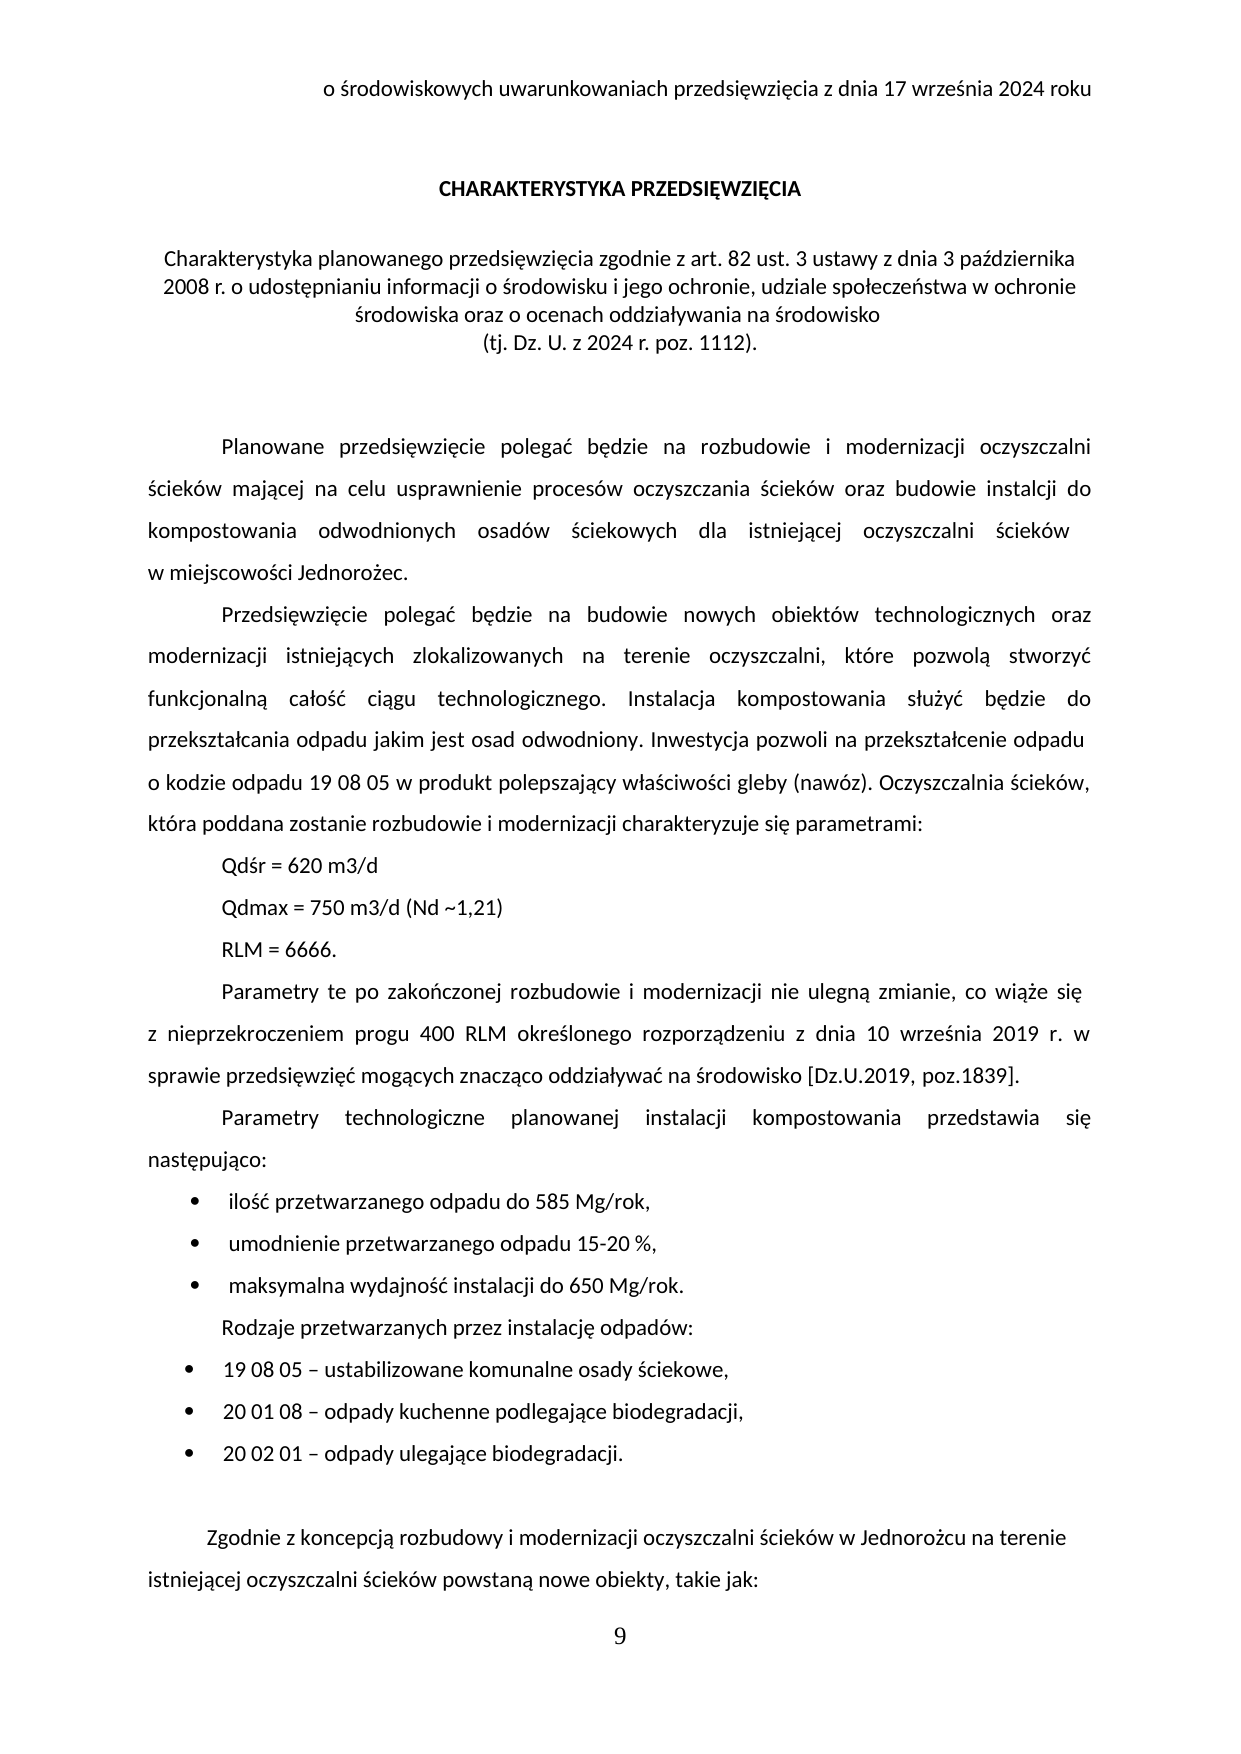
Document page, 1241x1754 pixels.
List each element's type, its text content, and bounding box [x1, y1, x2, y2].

text Przedsięwzięcie polegać będzie na budowie nowych obiektów technologicznych oraz modernizacji istniejących zlokalizowanych na terenie oczyszczalni, które pozwolą stworzyć funkcjonalną całość ciągu technologicznego. Instalacja kompostowania służyć będzie do przekształcania odpadu jakim jest osad odwodniony. Inwestycja pozwoli na przekształcenie odpadu o kodzie odpadu 19 08 05 w produkt polepszający właściwości gleby (nawóz). Oczyszczalnia ścieków, która poddana zostanie rozbudowie i modernizacji charakteryzuje się parametrami: [148, 600, 1093, 838]
list umodnienie przetwarzanego odpadu 15-20 %, [191, 1229, 1093, 1257]
list 19 08 05 – ustabilizowane komunalne osady ściekowe, [185, 1355, 1093, 1383]
text o środowiskowych uwarunkowaniach przedsięwzięcia z dnia 17 września 2024 roku [148, 74, 1093, 102]
list 20 02 01 – odpady ulegające biodegradacji. [185, 1439, 1093, 1467]
text Zgodnie z koncepcją rozbudowy i modernizacji oczyszczalni ścieków w Jednorożcu na terenie istniejącej oczyszczalni ścieków powstaną nowe obiekty, takie jak: [148, 1523, 1093, 1593]
text Parametry technologiczne planowanej instalacji kompostowania przedstawia się następująco: [148, 1103, 1093, 1173]
text CHARAKTERYSTYKA PRZEDSIĘWZIĘCIA [148, 174, 1093, 202]
text Rodzaje przetwarzanych przez instalację odpadów: [148, 1313, 1093, 1341]
list maksymalna wydajność instalacji do 650 Mg/rok. [191, 1271, 1093, 1299]
text Qdśr = 620 m3/d [148, 852, 1093, 879]
text RLM = 6666. [148, 936, 1093, 963]
text Qdmax = 750 m3/d (Nd ~1,21) [148, 893, 1093, 922]
text Parametry te po zakończonej rozbudowie i modernizacji nie ulegną zmianie, co wiąże się z nieprzekroczeniem progu 400 RLM określonego rozporządzeniu z dnia 10 września 2019 r. w sprawie przedsięwzięć mogących znacząco oddziaływać na środowisko [Dz.U.2019, poz.1839]. [148, 977, 1093, 1089]
text Planowane przedsięwzięcie polegać będzie na rozbudowie i modernizacji oczyszczalni ścieków mającej na celu usprawnienie procesów oczyszczania ścieków oraz budowie instalcji do kompostowania odwodnionych osadów ściekowych dla istniejącej oczyszczalni ścieków w miejscowości Jednorożec. [148, 432, 1093, 586]
list 20 01 08 – odpady kuchenne podlegające biodegradacji, [185, 1397, 1093, 1425]
list ilość przetwarzanego odpadu do 585 Mg/rok, [191, 1187, 1093, 1215]
text Charakterystyka planowanego przedsięwzięcia zgodnie z art. 82 ust. 3 ustawy z dnia 3 października 2008 r. o udostępnianiu informacji o środowisku i jego ochronie, udziale społeczeństwa w ochronie środowiska oraz o ocenach oddziaływania na środowisko (tj. Dz. U. z 2024 r. poz. 1112). [148, 244, 1093, 384]
